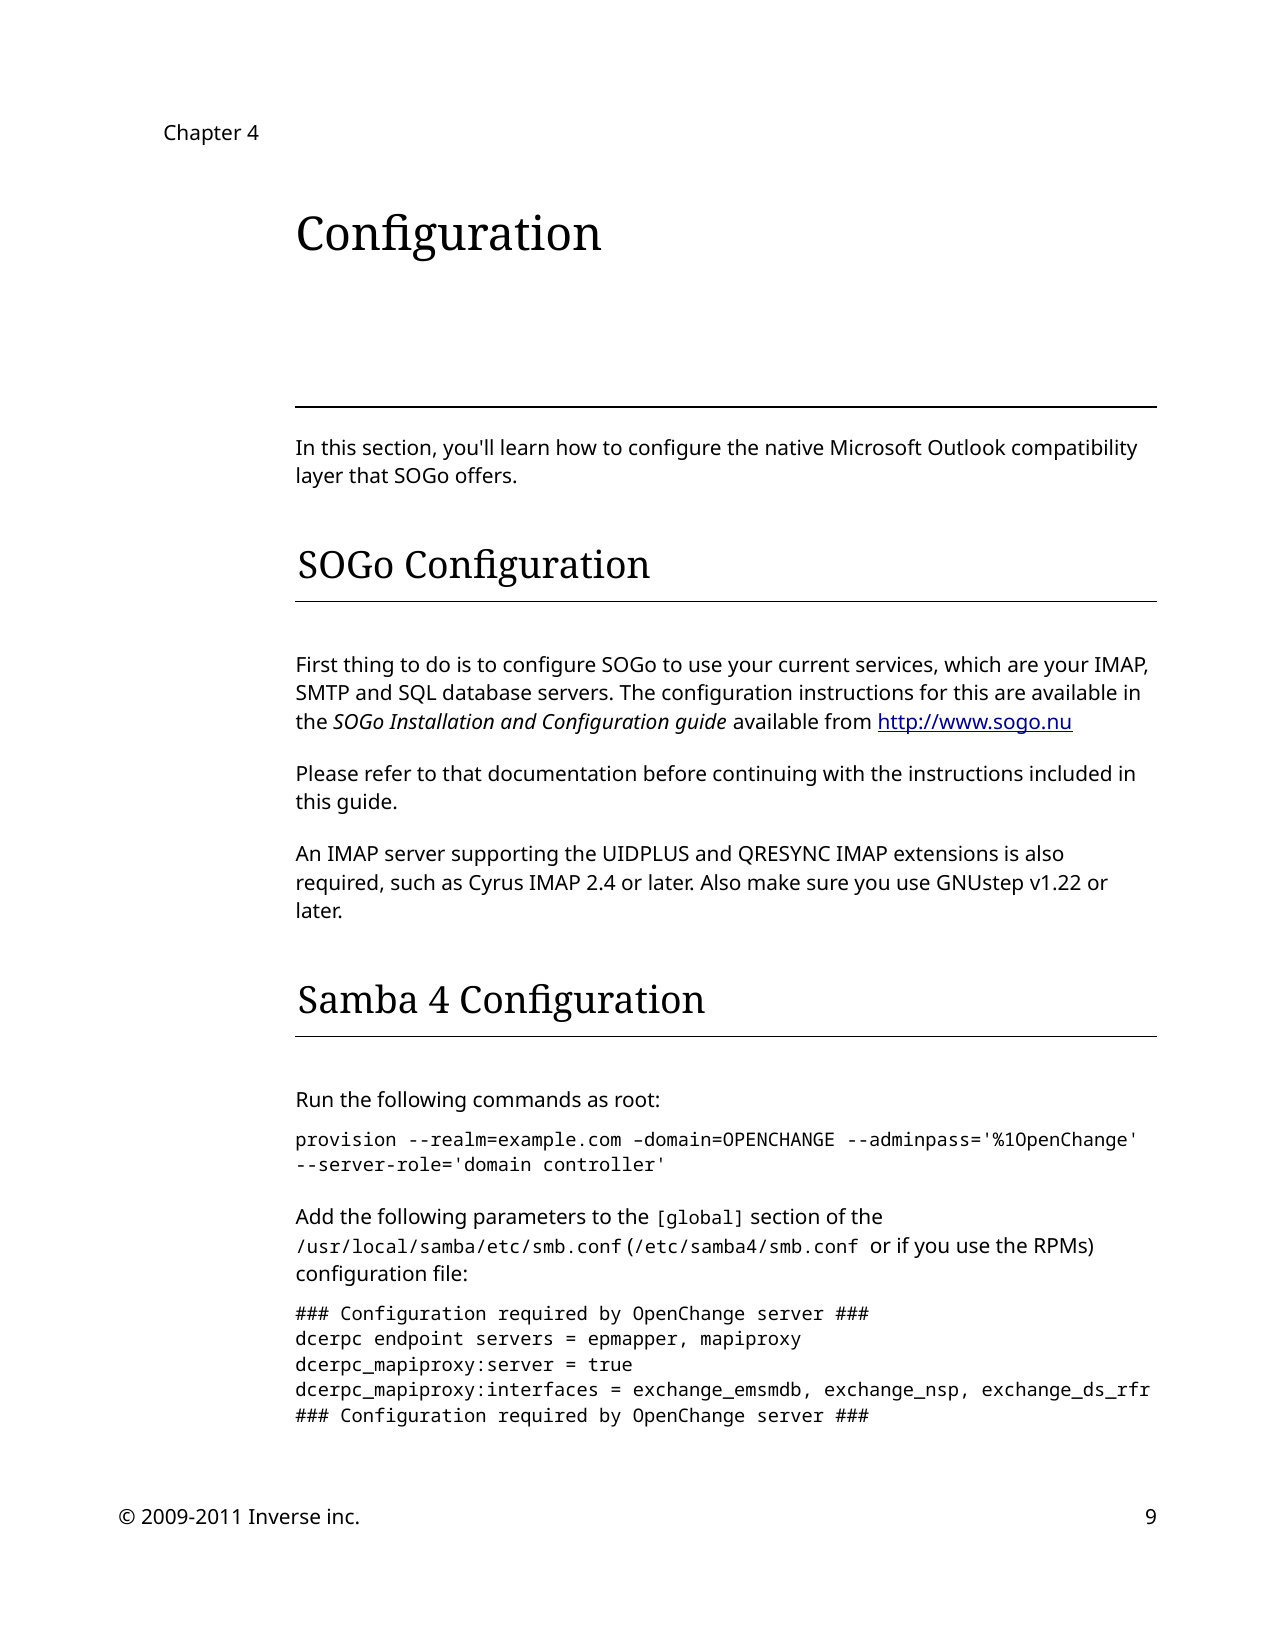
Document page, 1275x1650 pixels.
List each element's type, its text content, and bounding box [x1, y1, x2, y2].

subtitle SOGo Configuration [295, 538, 1157, 601]
text In this section, you'll learn how to configure the native Microsoft Outlook compatibility layer that SOGo offers. [295, 433, 1157, 490]
text An IMAP server supporting the UIDPLUS and QRESYNC IMAP extensions is also required, such as Cyrus IMAP 2.4 or later. Also make sure you use GNUstep v1.22 or later. [295, 839, 1157, 925]
text dcerpc endpoint servers = epmapper, mapiproxy [295, 1326, 1157, 1351]
text provision --realm=example.com –domain=OPENCHANGE --adminpass='%1OpenChange' --server-role='domain controller' [295, 1126, 1157, 1177]
text dcerpc_mapiproxy:interfaces = exchange_emsmdb, exchange_nsp, exchange_ds_rfr [295, 1377, 1157, 1402]
text ### Configuration required by OpenChange server ### [295, 1402, 1157, 1428]
subtitle Configuration [295, 201, 1157, 406]
text Add the following parameters to the [global] section of the /usr/local/samba/etc/smb.conf (/etc/samba4/smb.conf or if you use the RPMs) configuration file: [295, 1202, 1157, 1288]
text ### Configuration required by OpenChange server ### [295, 1300, 1157, 1326]
text First thing to do is to configure SOGo to use your current services, which are your IMAP, SMTP and SQL database servers. The configuration instructions for this are available in the SOGo Installation and Configuration guide available from http://www.sogo.nu [295, 650, 1157, 735]
text dcerpc_mapiproxy:server = true [295, 1351, 1157, 1377]
text Please refer to that documentation before continuing with the instructions included in this guide. [295, 759, 1157, 816]
text Run the following commands as root: [295, 1085, 1157, 1113]
subtitle Samba 4 Configuration [295, 973, 1157, 1036]
